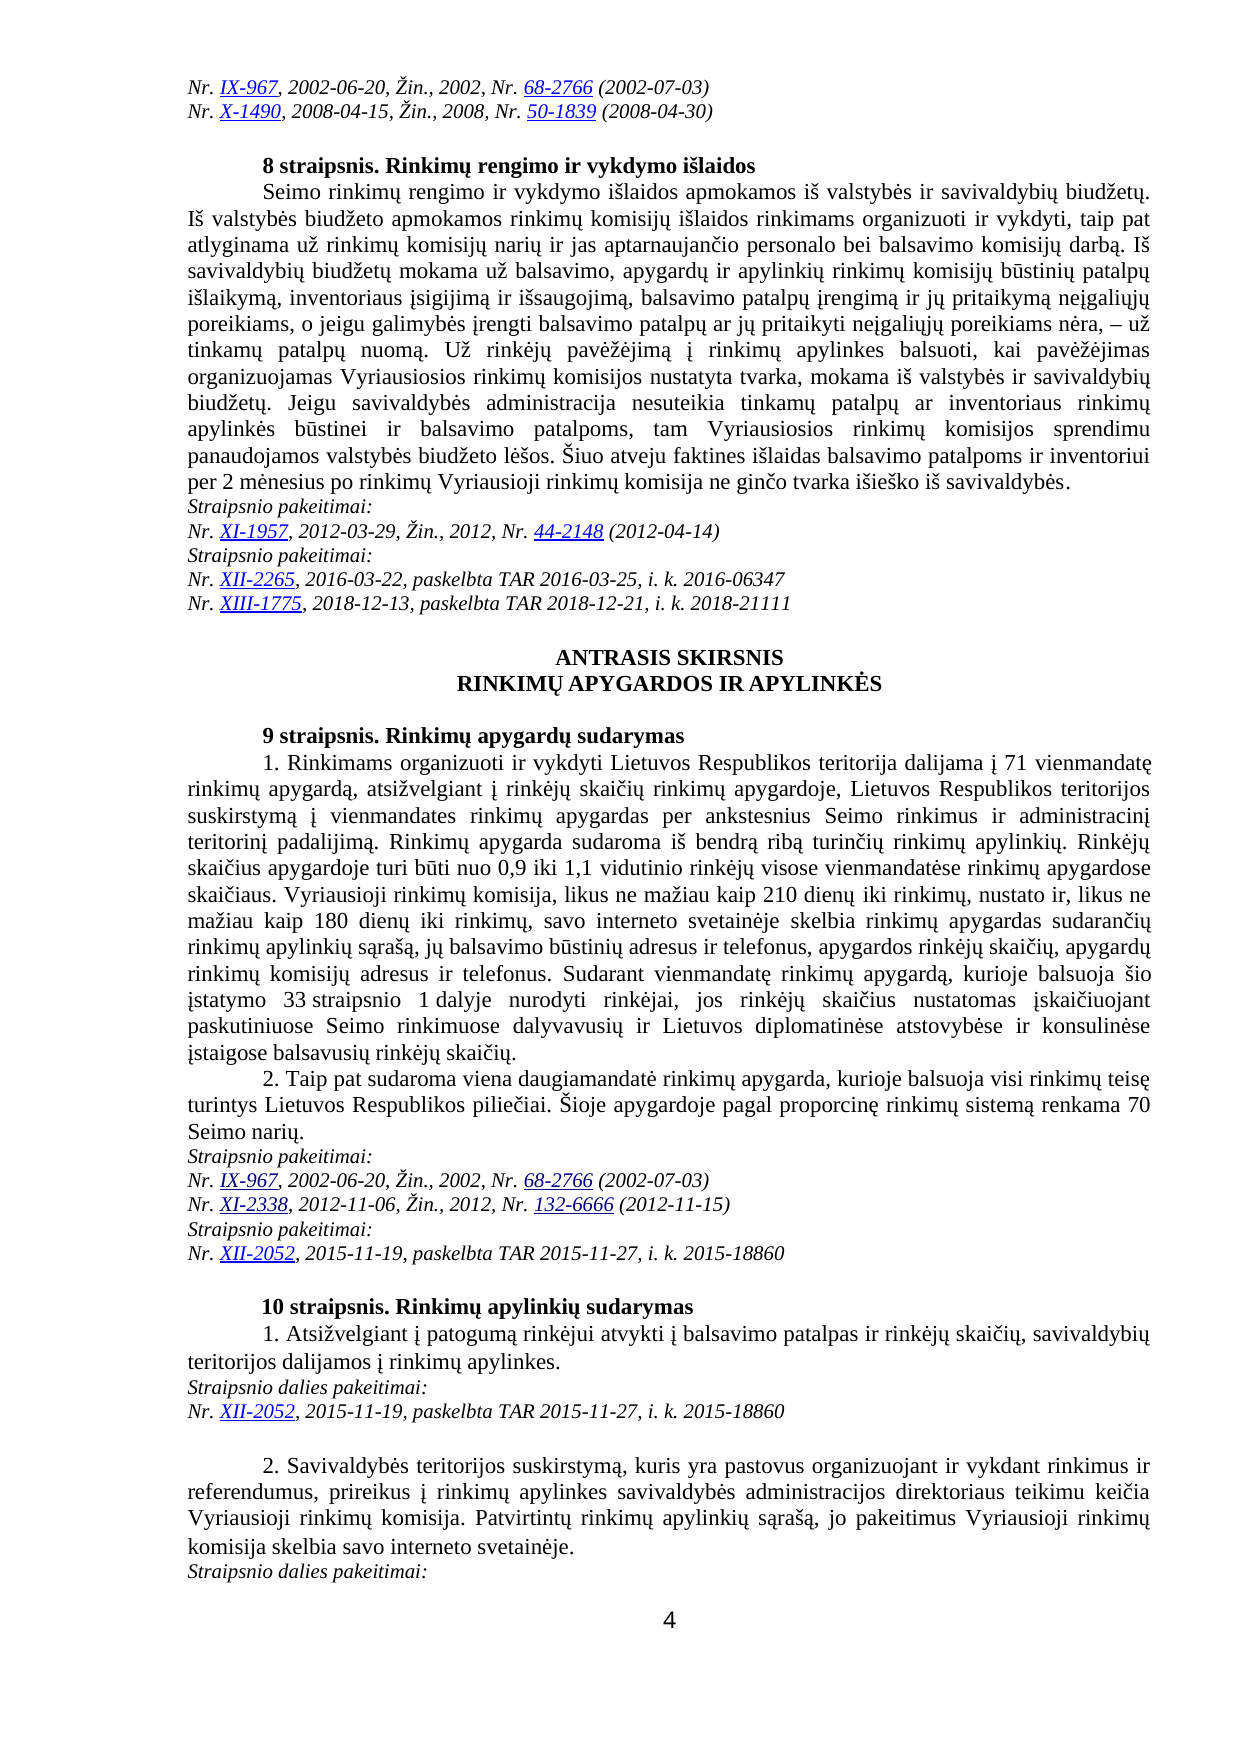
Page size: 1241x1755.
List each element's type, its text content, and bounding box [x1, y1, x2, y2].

text Straipsnio dalies pakeitimai: [187, 1559, 1152, 1583]
text Nr. IX-967, 2002-06-20, Žin., 2002, Nr. 68-2766 (2002-07-03) [187, 75, 1152, 99]
text Nr. XI-2338, 2012-11-06, Žin., 2012, Nr. 132-6666 (2012-11-15) [187, 1192, 1152, 1216]
text 10 straipsnis. Rinkimų apylinkių sudarymas [187, 1293, 1152, 1320]
text 2. Taip pat sudaroma viena daugiamandatė rinkimų apygarda, kurioje balsuoja visi rinkimų teisę turintys Lietuvos Respublikos piliečiai. Šioje apygardoje pagal proporcinę rinkimų sistemą renkama 70 Seimo narių. [187, 1065, 1152, 1144]
text RINKIMŲ APYGARDOS IR APYLINKĖS [187, 670, 1152, 696]
text Straipsnio pakeitimai: [187, 494, 1152, 518]
text 9 straipsnis. Rinkimų apygardų sudarymas [187, 723, 1152, 749]
text Nr. XII-2052, 2015-11-19, paskelbta TAR 2015-11-27, i. k. 2015-18860 [187, 1399, 1152, 1423]
text Straipsnio pakeitimai: [187, 1216, 1152, 1241]
text Straipsnio dalies pakeitimai: [187, 1375, 1152, 1399]
text 1. Atsižvelgiant į patogumą rinkėjui atvykti į balsavimo patalpas ir rinkėjų skaičių, savivaldybių teritorijos dalijamos į rinkimų apylinkes. [187, 1320, 1152, 1375]
text Straipsnio pakeitimai: [187, 1144, 1152, 1168]
text Seimo rinkimų rengimo ir vykdymo išlaidos apmokamos iš valstybės ir savivaldybių biudžetų. Iš valstybės biudžeto apmokamos rinkimų komisijų išlaidos rinkimams organizuoti ir vykdyti, taip pat atlyginama už rinkimų komisijų narių ir jas aptarnaujančio personalo bei balsavimo komisijų darbą. Iš savivaldybių biudžetų mokama už balsavimo, apygardų ir apylinkių rinkimų komisijų būstinių patalpų išlaikymą, inventoriaus įsigijimą ir išsaugojimą, balsavimo patalpų įrengimą ir jų pritaikymą neįgaliųjų poreikiams, o jeigu galimybės įrengti balsavimo patalpų ar jų pritaikyti neįgaliųjų poreikiams nėra, – už tinkamų patalpų nuomą. Už rinkėjų pavėžėjimą į rinkimų apylinkes balsuoti, kai pavėžėjimas organizuojamas Vyriausiosios rinkimų komisijos nustatyta tvarka, mokama iš valstybės ir savivaldybių biudžetų. Jeigu savivaldybės administracija nesuteikia tinkamų patalpų ar inventoriaus rinkimų apylinkės būstinei ir balsavimo patalpoms, tam Vyriausiosios rinkimų komisijos sprendimu panaudojamos valstybės biudžeto lėšos. Šiuo atveju faktines išlaidas balsavimo patalpoms ir inventoriui per 2 mėnesius po rinkimų Vyriausioji rinkimų komisija ne ginčo tvarka išieško iš savivaldybės. [187, 178, 1152, 494]
text 1. Rinkimams organizuoti ir vykdyti Lietuvos Respublikos teritorija dalijama į 71 vienmandatę rinkimų apygardą, atsižvelgiant į rinkėjų skaičių rinkimų apygardoje, Lietuvos Respublikos teritorijos suskirstymą į vienmandates rinkimų apygardas per ankstesnius Seimo rinkimus ir administracinį teritorinį padalijimą. Rinkimų apygarda sudaroma iš bendrą ribą turinčių rinkimų apylinkių. Rinkėjų skaičius apygardoje turi būti nuo 0,9 iki 1,1 vidutinio rinkėjų visose vienmandatėse rinkimų apygardose skaičiaus. Vyriausioji rinkimų komisija, likus ne mažiau kaip 210 dienų iki rinkimų, nustato ir, likus ne mažiau kaip 180 dienų iki rinkimų, savo interneto svetainėje skelbia rinkimų apygardas sudarančių rinkimų apylinkių sąrašą, jų balsavimo būstinių adresus ir telefonus, apygardos rinkėjų skaičių, apygardų rinkimų komisijų adresus ir telefonus. Sudarant vienmandatę rinkimų apygardą, kurioje balsuoja šio įstatymo 33 straipsnio 1 dalyje nurodyti rinkėjai, jos rinkėjų skaičius nustatomas įskaičiuojant paskutiniuose Seimo rinkimuose dalyvavusių ir Lietuvos diplomatinėse atstovybėse ir konsulinėse įstaigose balsavusių rinkėjų skaičių. [187, 749, 1152, 1065]
text ANTRASIS SKIRSNIS [187, 643, 1152, 670]
text Straipsnio pakeitimai: [187, 543, 1152, 567]
text Nr. X-1490, 2008-04-15, Žin., 2008, Nr. 50-1839 (2008-04-30) [187, 99, 1152, 123]
text 2. Savivaldybės teritorijos suskirstymą, kuris yra pastovus organizuojant ir vykdant rinkimus ir referendumus, prireikus į rinkimų apylinkes savivaldybės administracijos direktoriaus teikimu keičia Vyriausioji rinkimų komisija. Patvirtintų rinkimų apylinkių sąrašą, jo pakeitimus Vyriausioji rinkimų komisija skelbia savo interneto svetainėje. [187, 1452, 1152, 1559]
text Nr. XIII-1775, 2018-12-13, paskelbta TAR 2018-12-21, i. k. 2018-21111 [187, 591, 1152, 615]
text 8 straipsnis. Rinkimų rengimo ir vykdymo išlaidos [187, 152, 1152, 178]
text Nr. XI-1957, 2012-03-29, Žin., 2012, Nr. 44-2148 (2012-04-14) [187, 518, 1152, 543]
text Nr. XII-2052, 2015-11-19, paskelbta TAR 2015-11-27, i. k. 2015-18860 [187, 1241, 1152, 1264]
text Nr. IX-967, 2002-06-20, Žin., 2002, Nr. 68-2766 (2002-07-03) [187, 1168, 1152, 1192]
text Nr. XII-2265, 2016-03-22, paskelbta TAR 2016-03-25, i. k. 2016-06347 [187, 567, 1152, 591]
